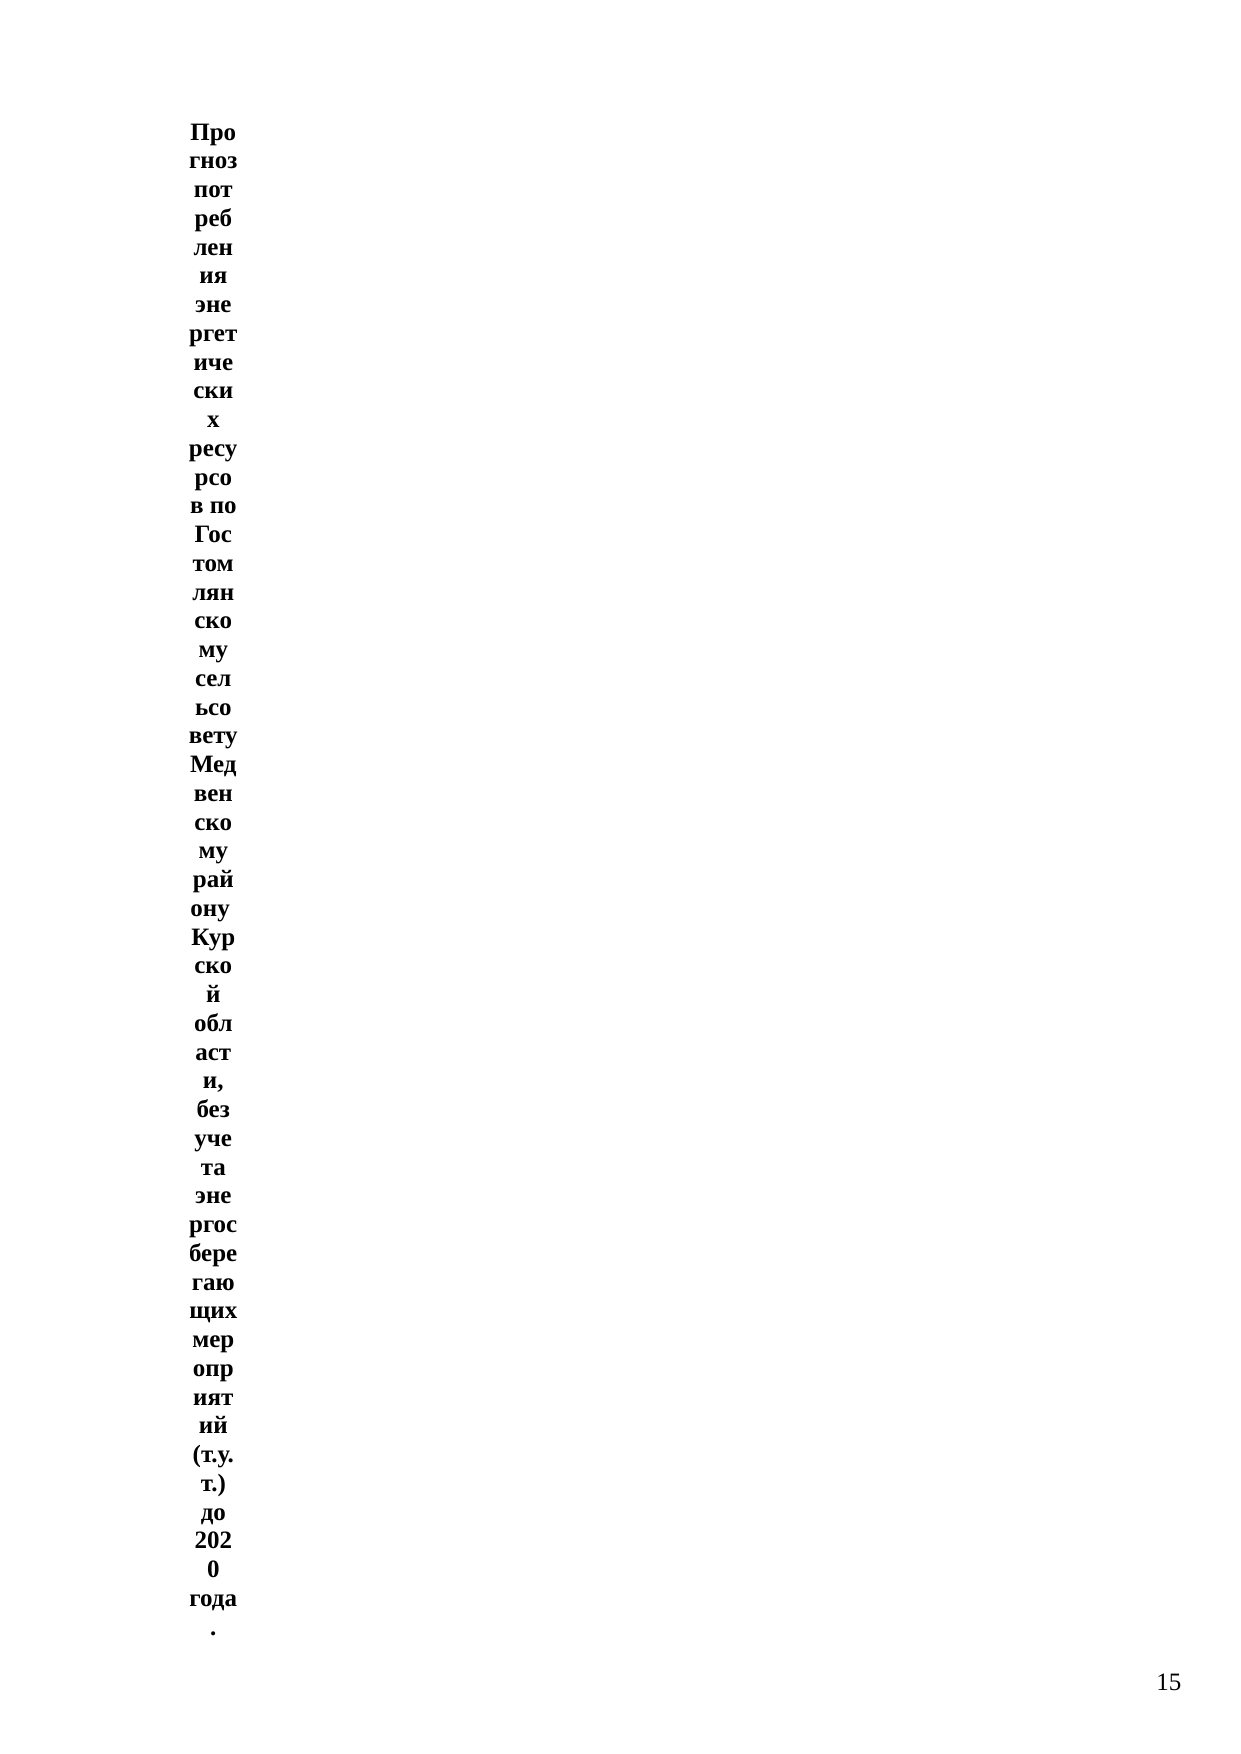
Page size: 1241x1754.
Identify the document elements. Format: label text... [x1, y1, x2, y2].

table_header Прогноз потребления энергетических ресурсов по Гостомлянскому сельсовету Медвенскому району Курской области, без учета энергосберегающих мероприятий (т.у.т.) до 2020 года. [177, 59, 249, 1640]
table_header [249, 59, 1182, 1640]
